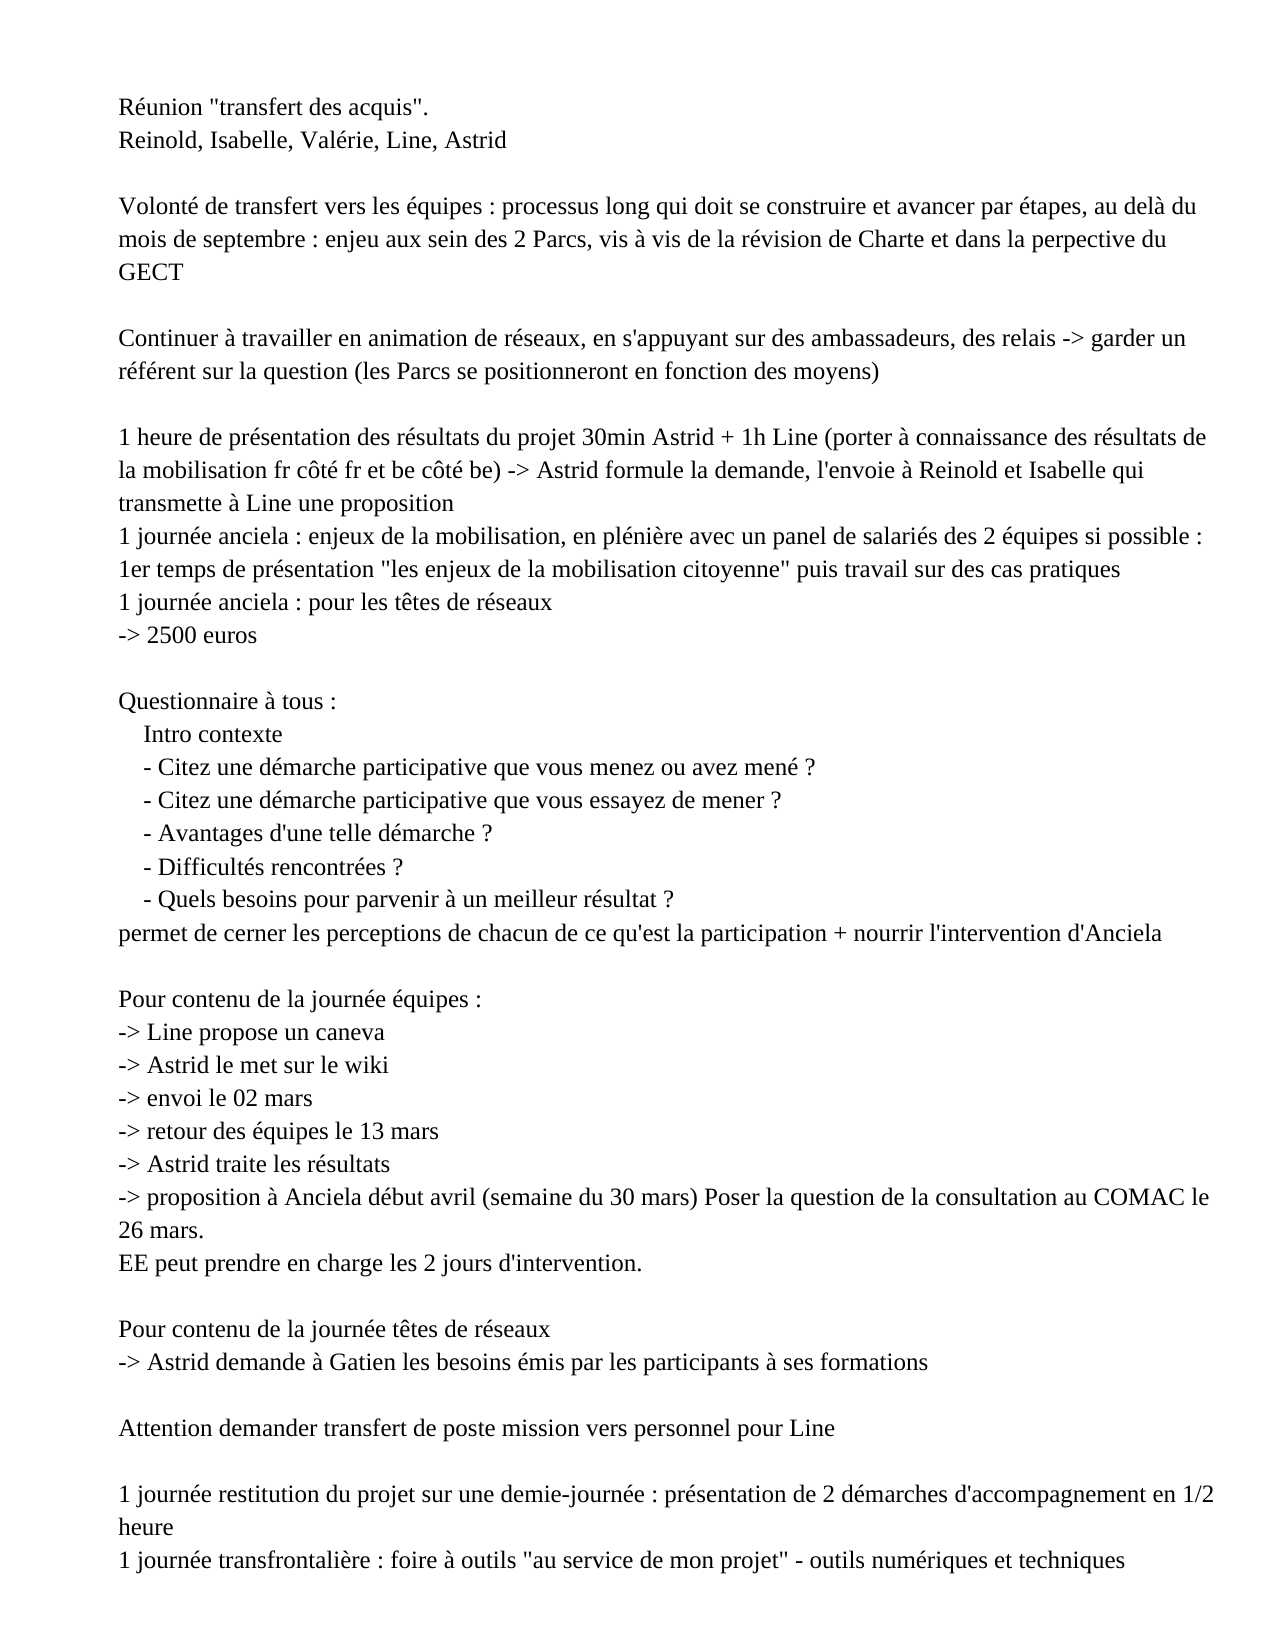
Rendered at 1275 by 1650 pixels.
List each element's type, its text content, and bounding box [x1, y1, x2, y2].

text Réunion "transfert des acquis". Reinold, Isabelle, Valérie, Line, Astrid Volonté de transfert vers les équipes : processus long qui doit se construire et avancer par étapes, au delà du mois de septembre : enjeu aux sein des 2 Parcs, vis à vis de la révision de Charte et dans la perpective du GECT Continuer à travailler en animation de réseaux, en s'appuyant sur des ambassadeurs, des relais -> garder un référent sur la question (les Parcs se positionneront en fonction des moyens) 1 heure de présentation des résultats du projet 30min Astrid + 1h Line (porter à connaissance des résultats de la mobilisation fr côté fr et be côté be) -> Astrid formule la demande, l'envoie à Reinold et Isabelle qui transmette à Line une proposition 1 journée anciela : enjeux de la mobilisation, en plénière avec un panel de salariés des 2 équipes si possible : 1er temps de présentation "les enjeux de la mobilisation citoyenne" puis travail sur des cas pratiques 1 journée anciela : pour les têtes de réseaux -> 2500 euros Questionnaire à tous : Intro contexte - Citez une démarche participative que vous menez ou avez mené ? - Citez une démarche participative que vous essayez de mener ? - Avantages d'une telle démarche ? - Difficultés rencontrées ? - Quels besoins pour parvenir à un meilleur résultat ? permet de cerner les perceptions de chacun de ce qu'est la participation + nourrir l'intervention d'Anciela Pour contenu de la journée équipes : -> Line propose un caneva -> Astrid le met sur le wiki -> envoi le 02 mars -> retour des équipes le 13 mars -> Astrid traite les résultats -> proposition à Anciela début avril (semaine du 30 mars) Poser la question de la consultation au COMAC le 26 mars. EE peut prendre en charge les 2 jours d'intervention. Pour contenu de la journée têtes de réseaux -> Astrid demande à Gatien les besoins émis par les participants à ses formations Attention demander transfert de poste mission vers personnel pour Line 1 journée restitution du projet sur une demie-journée : présentation de 2 démarches d'accompagnement en 1/2 heure 1 journée transfrontalière : foire à outils "au service de mon projet" - outils numériques et techniques [118, 59, 1216, 1574]
